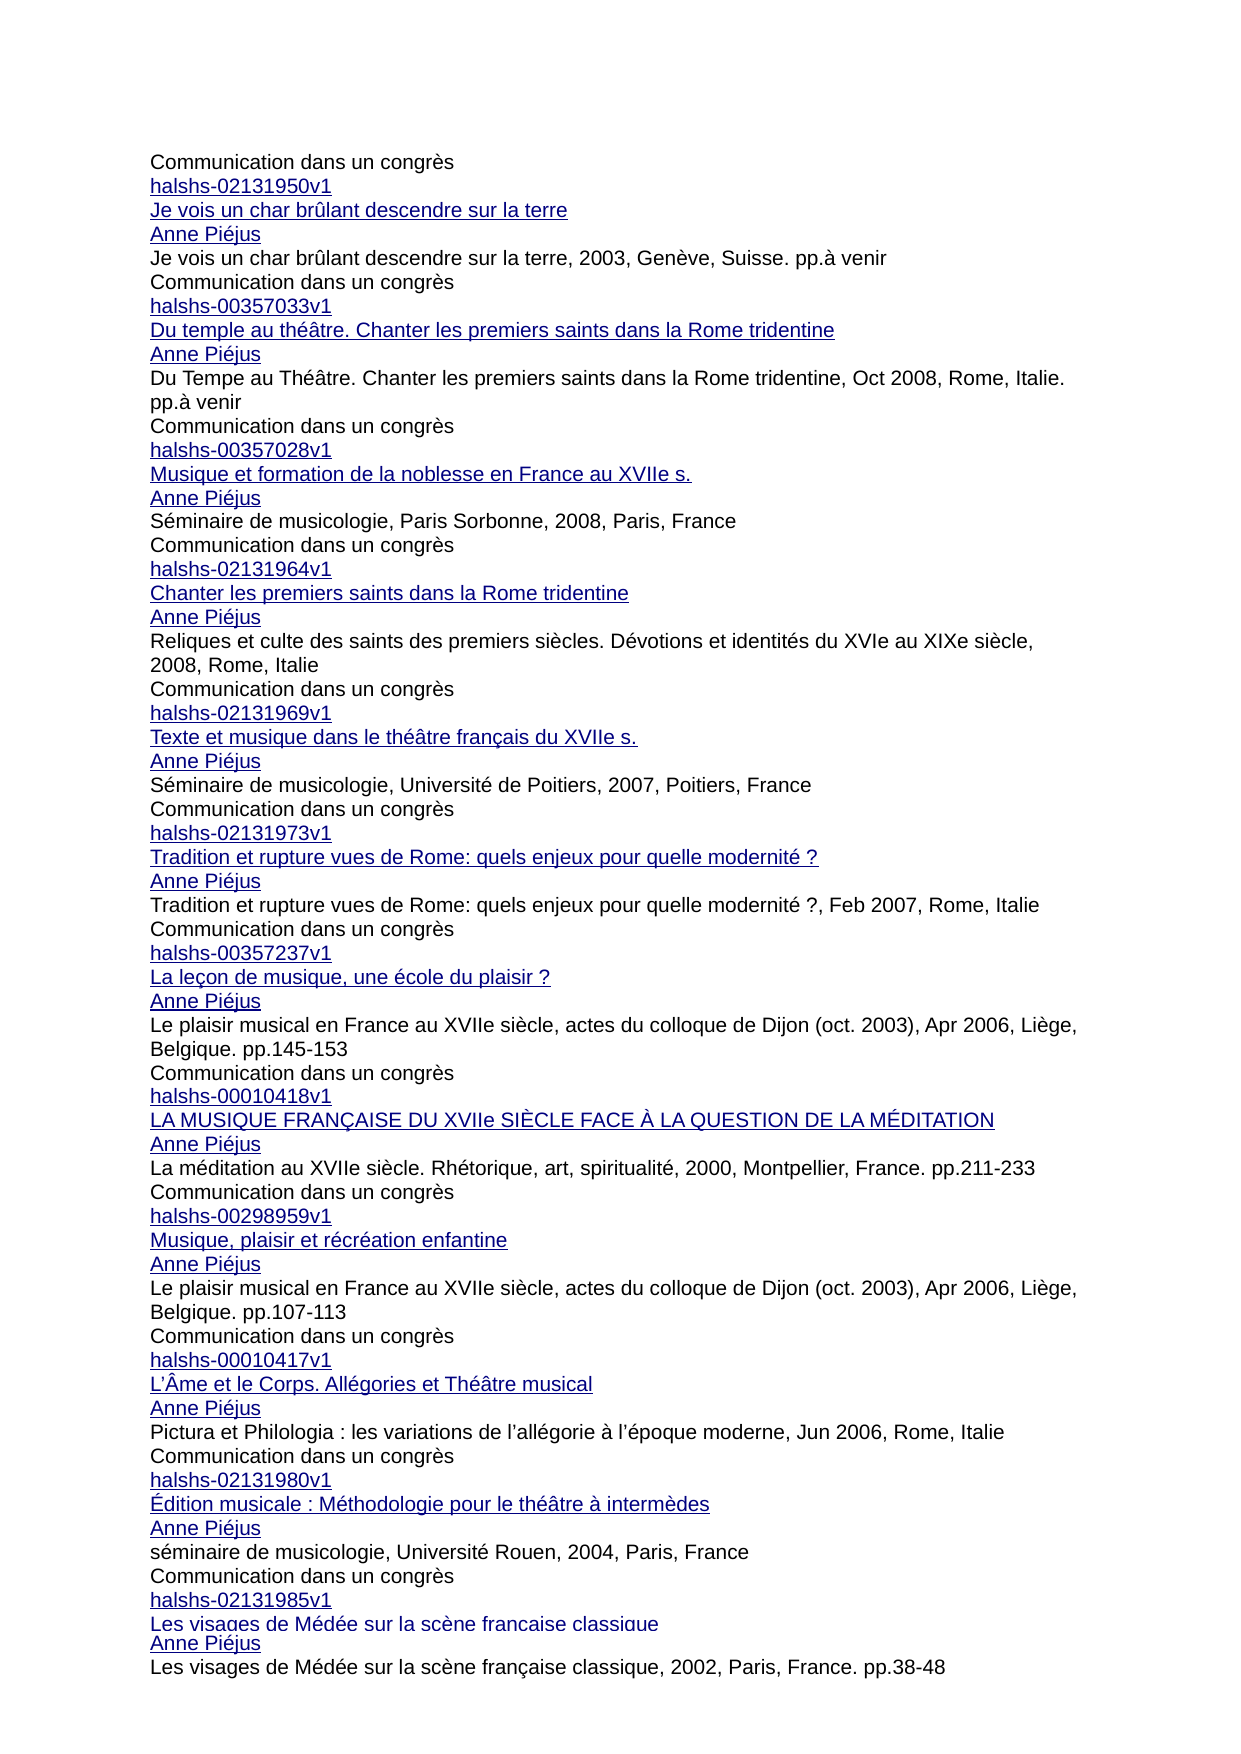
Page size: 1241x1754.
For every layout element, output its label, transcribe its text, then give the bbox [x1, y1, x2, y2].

table_cell Les visages de Médée sur la scène française classique Anne Piéjus Les visages de Médée sur la scène française classique, 2002, Paris, France. pp.38-48 [150, 1611, 1090, 1679]
table_cell Texte et musique dans le théâtre français du XVIIe s. Anne Piéjus Séminaire de musicologie, Université de Poitiers, 2007, Poitiers, France Communication dans un congrès halshs-02131973v1 [150, 725, 1090, 845]
table_cell Musique et formation de la noblesse en France au XVIIe s. Anne Piéjus Séminaire de musicologie, Paris Sorbonne, 2008, Paris, France Communication dans un congrès halshs-02131964v1 [150, 461, 1090, 581]
table_cell Du temple au théâtre. Chanter les premiers saints dans la Rome tridentine Anne Piéjus Du Tempe au Théâtre. Chanter les premiers saints dans la Rome tridentine, Oct 2008, Rome, Italie. pp.à venir Communication dans un congrès halshs-00357028v1 [150, 318, 1090, 461]
table_cell Musique, plaisir et récréation enfantine Anne Piéjus Le plaisir musical en France au XVIIe siècle, actes du colloque de Dijon (oct. 2003), Apr 2006, Liège, Belgique. pp.107-113 Communication dans un congrès halshs-00010417v1 [150, 1228, 1090, 1372]
table_cell LA MUSIQUE FRANÇAISE DU XVIIe SIÈCLE FACE À LA QUESTION DE LA MÉDITATION Anne Piéjus La méditation au XVIIe siècle. Rhétorique, art, spiritualité, 2000, Montpellier, France. pp.211-233 Communication dans un congrès halshs-00298959v1 [150, 1108, 1090, 1228]
table_cell Chanter les premiers saints dans la Rome tridentine Anne Piéjus Reliques et culte des saints des premiers siècles. Dévotions et identités du XVIe au XIXe siècle, 2008, Rome, Italie Communication dans un congrès halshs-02131969v1 [150, 581, 1090, 725]
table_cell Édition musicale : Méthodologie pour le théâtre à intermèdes Anne Piéjus séminaire de musicologie, Université Rouen, 2004, Paris, France Communication dans un congrès halshs-02131985v1 [150, 1492, 1090, 1611]
table_cell L’Âme et le Corps. Allégories et Théâtre musical Anne Piéjus Pictura et Philologia : les variations de l’allégorie à l’époque moderne, Jun 2006, Rome, Italie Communication dans un congrès halshs-02131980v1 [150, 1372, 1090, 1492]
table_cell Je vois un char brûlant descendre sur la terre Anne Piéjus Je vois un char brûlant descendre sur la terre, 2003, Genève, Suisse. pp.à venir Communication dans un congrès halshs-00357033v1 [150, 198, 1090, 318]
table_cell La leçon de musique, une école du plaisir ? Anne Piéjus Le plaisir musical en France au XVIIe siècle, actes du colloque de Dijon (oct. 2003), Apr 2006, Liège, Belgique. pp.145-153 Communication dans un congrès halshs-00010418v1 [150, 965, 1090, 1108]
table_cell Tradition et rupture vues de Rome: quels enjeux pour quelle modernité ? Anne Piéjus Tradition et rupture vues de Rome: quels enjeux pour quelle modernité ?, Feb 2007, Rome, Italie Communication dans un congrès halshs-00357237v1 [150, 845, 1090, 964]
table_cell Communication dans un congrès halshs-02131950v1 [150, 150, 1090, 198]
